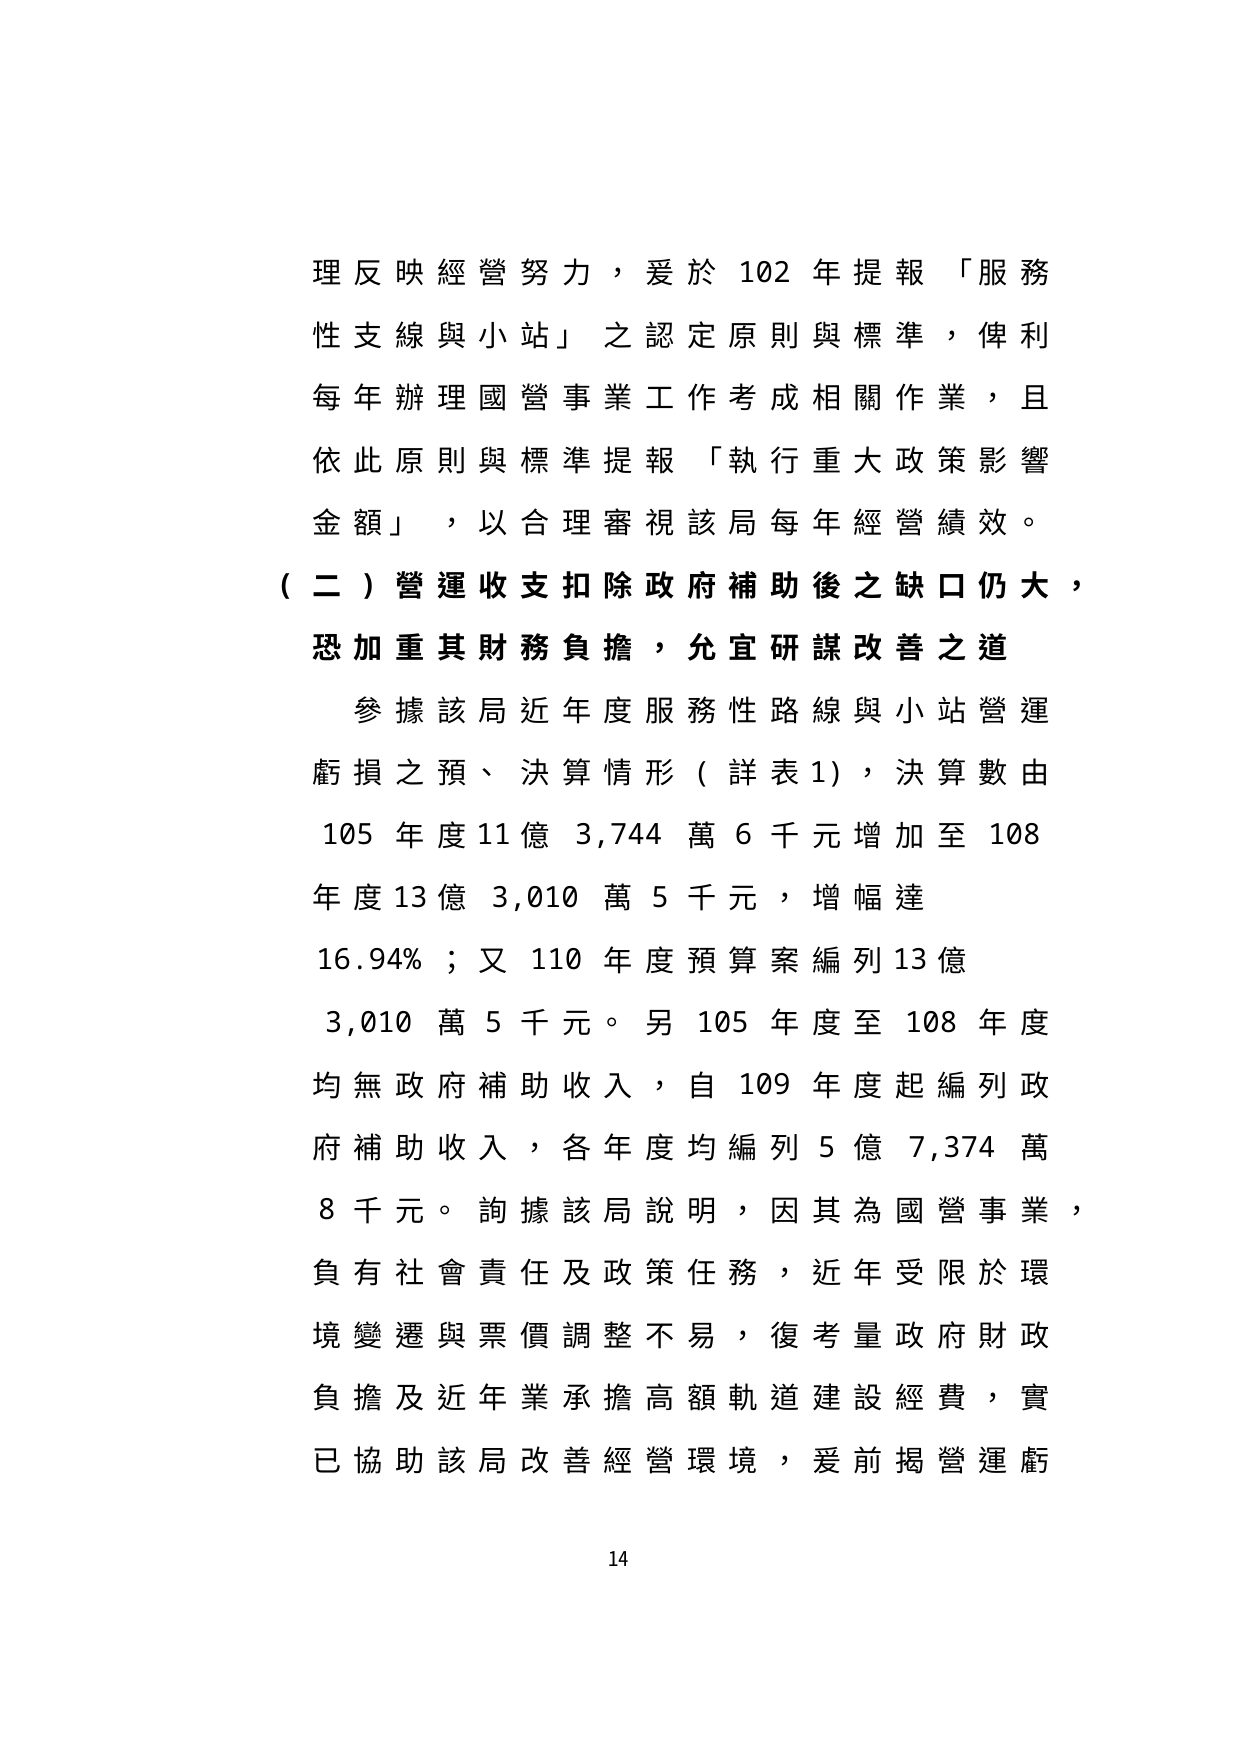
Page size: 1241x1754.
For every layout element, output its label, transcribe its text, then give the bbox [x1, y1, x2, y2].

text 理反映經營努力，爰於102年提報「服務性支線與小站」之認定原則與標準，俾利每年辦理國營事業工作考成相關作業，且依此原則與標準提報「執行重大政策影響金額」，以合理審視該局每年經營績效。 [269, 229, 1056, 542]
text 參據該局近年度服務性路線與小站營運虧損之預、決算情形(詳表1)，決算數由105年度11億3,744萬6千元增加至108年度13億3,010萬5千元，增幅達16.94%；又110年度預算案編列13億3,010萬5千元。另105年度至108年度均無政府補助收入，自109年度起編列政府補助收入，各年度均編列5億7,374萬8千元。詢據該局說明，因其為國營事業，負有社會責任及政策任務，近年受限於環境變遷與票價調整不易，復考量政府財政負擔及近年業承擔高額軌道建設經費，實已協助該局改善經營環境，爰前揭營運虧損政府係酌予補貼，無申請其他補助，惟後續將持續爭取相關補貼。衡酌目前服務性路線與小站營運虧損扣除政府補助後之缺口仍大，且該項營運虧損逐年攀升，恐加重其營運負荷，該局允宜妥適研謀改善之道，俾減輕財務負擔。 [269, 667, 1056, 1479]
text (二)營運收支扣除政府補助後之缺口仍大，恐加重其財務負擔，允宜研謀改善之道 [240, 542, 1056, 667]
